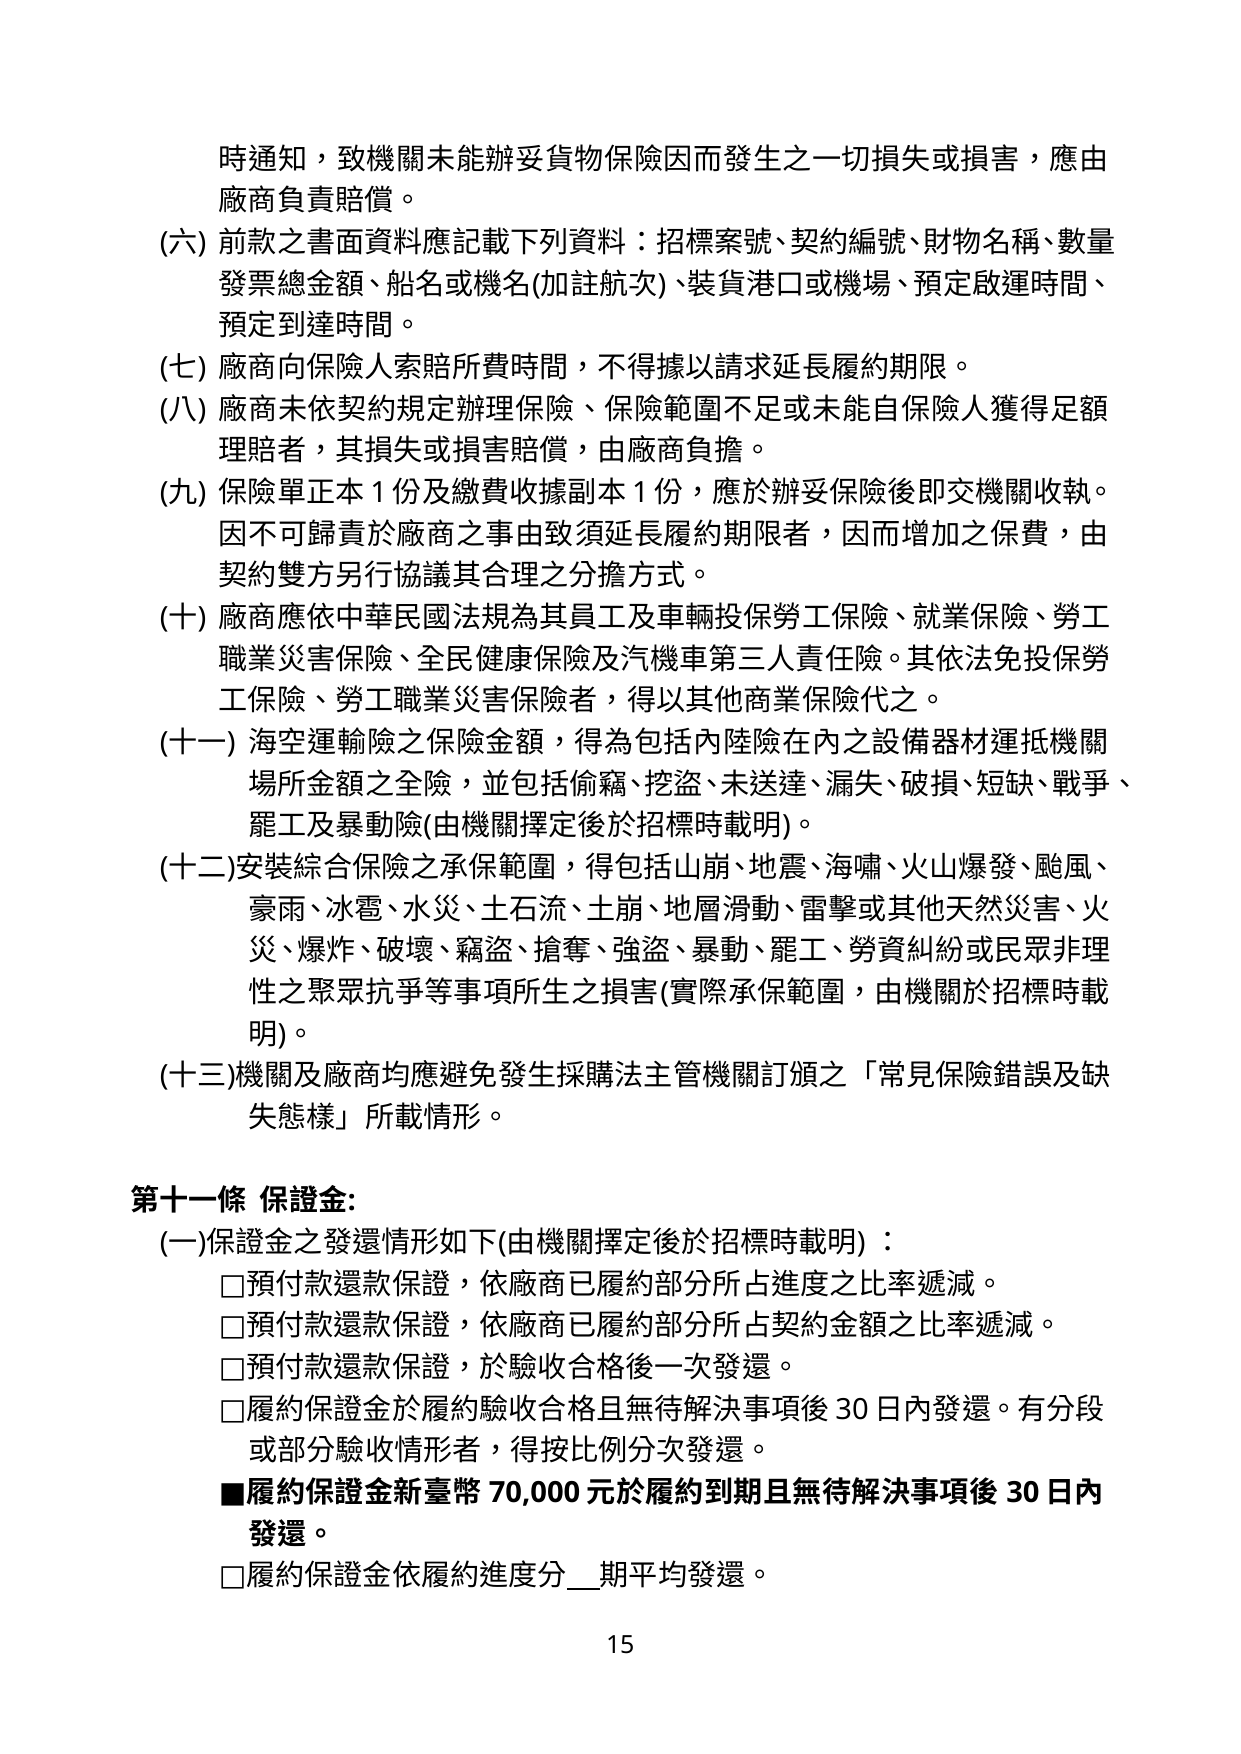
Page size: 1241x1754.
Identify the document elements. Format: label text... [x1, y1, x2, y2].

text (一)保證金之發還情形如下(由機關擇定後於招標時載明) ： [159, 1219, 1110, 1261]
text □預付款還款保證，依廠商已履約部分所占契約金額之比率遞減。 [218, 1302, 1104, 1344]
text 第十一條 保證金: [130, 1177, 1110, 1219]
text □履約保證金依履約進度分 期平均發還。 [218, 1552, 1104, 1594]
text (七) 廠商向保險人索賠所費時間，不得據以請求延長履約期限。 [159, 344, 1110, 386]
text (十二)安裝綜合保險之承保範圍，得包括山崩、地震、海嘯、火山爆發、颱風、豪雨、冰雹、水災、土石流、土崩、地層滑動、雷擊或其他天然災害、火災、爆炸、破壞、竊盜、搶奪、強盜、暴動、罷工、勞資糾紛或民眾非理性之聚眾抗爭等事項所生之損害(實際承保範圍，由機關於招標時載明)。 [159, 844, 1110, 1052]
text 時通知，致機關未能辦妥貨物保險因而發生之一切損失或損害，應由廠商負責賠償。 [159, 136, 1110, 219]
text □預付款還款保證，於驗收合格後一次發還。 [218, 1344, 1104, 1386]
text (九) 保險單正本1份及繳費收據副本1份，應於辦妥保險後即交機關收執。因不可歸責於廠商之事由致須延長履約期限者，因而增加之保費，由契約雙方另行協議其合理之分擔方式。 [159, 469, 1110, 594]
text (十) 廠商應依中華民國法規為其員工及車輛投保勞工保險、就業保險、勞工職業災害保險、全民健康保險及汽機車第三人責任險。其依法免投保勞工保險、勞工職業災害保險者，得以其他商業保險代之。 [159, 594, 1110, 719]
text (八) 廠商未依契約規定辦理保險、保險範圍不足或未能自保險人獲得足額理賠者，其損失或損害賠償，由廠商負擔。 [159, 386, 1110, 469]
text ■履約保證金新臺幣70,000元於履約到期且無待解決事項後30日內發還。 [218, 1469, 1104, 1552]
text (六) 前款之書面資料應記載下列資料：招標案號、契約編號、財物名稱、數量、發票總金額、船名或機名(加註航次)、裝貨港口或機場、預定啟運時間、預定到達時間。 [159, 219, 1110, 344]
text □履約保證金於履約驗收合格且無待解決事項後30日內發還。有分段或部分驗收情形者，得按比例分次發還。 [218, 1386, 1104, 1469]
text (十一) 海空運輸險之保險金額，得為包括內陸險在內之設備器材運抵機關場所金額之全險，並包括偷竊、挖盜、未送達、漏失、破損、短缺、戰爭、罷工及暴動險(由機關擇定後於招標時載明)。 [159, 719, 1110, 844]
text □預付款還款保證，依廠商已履約部分所占進度之比率遞減。 [218, 1261, 1104, 1302]
text (十三)機關及廠商均應避免發生採購法主管機關訂頒之「常見保險錯誤及缺失態樣」所載情形。 [159, 1052, 1110, 1136]
